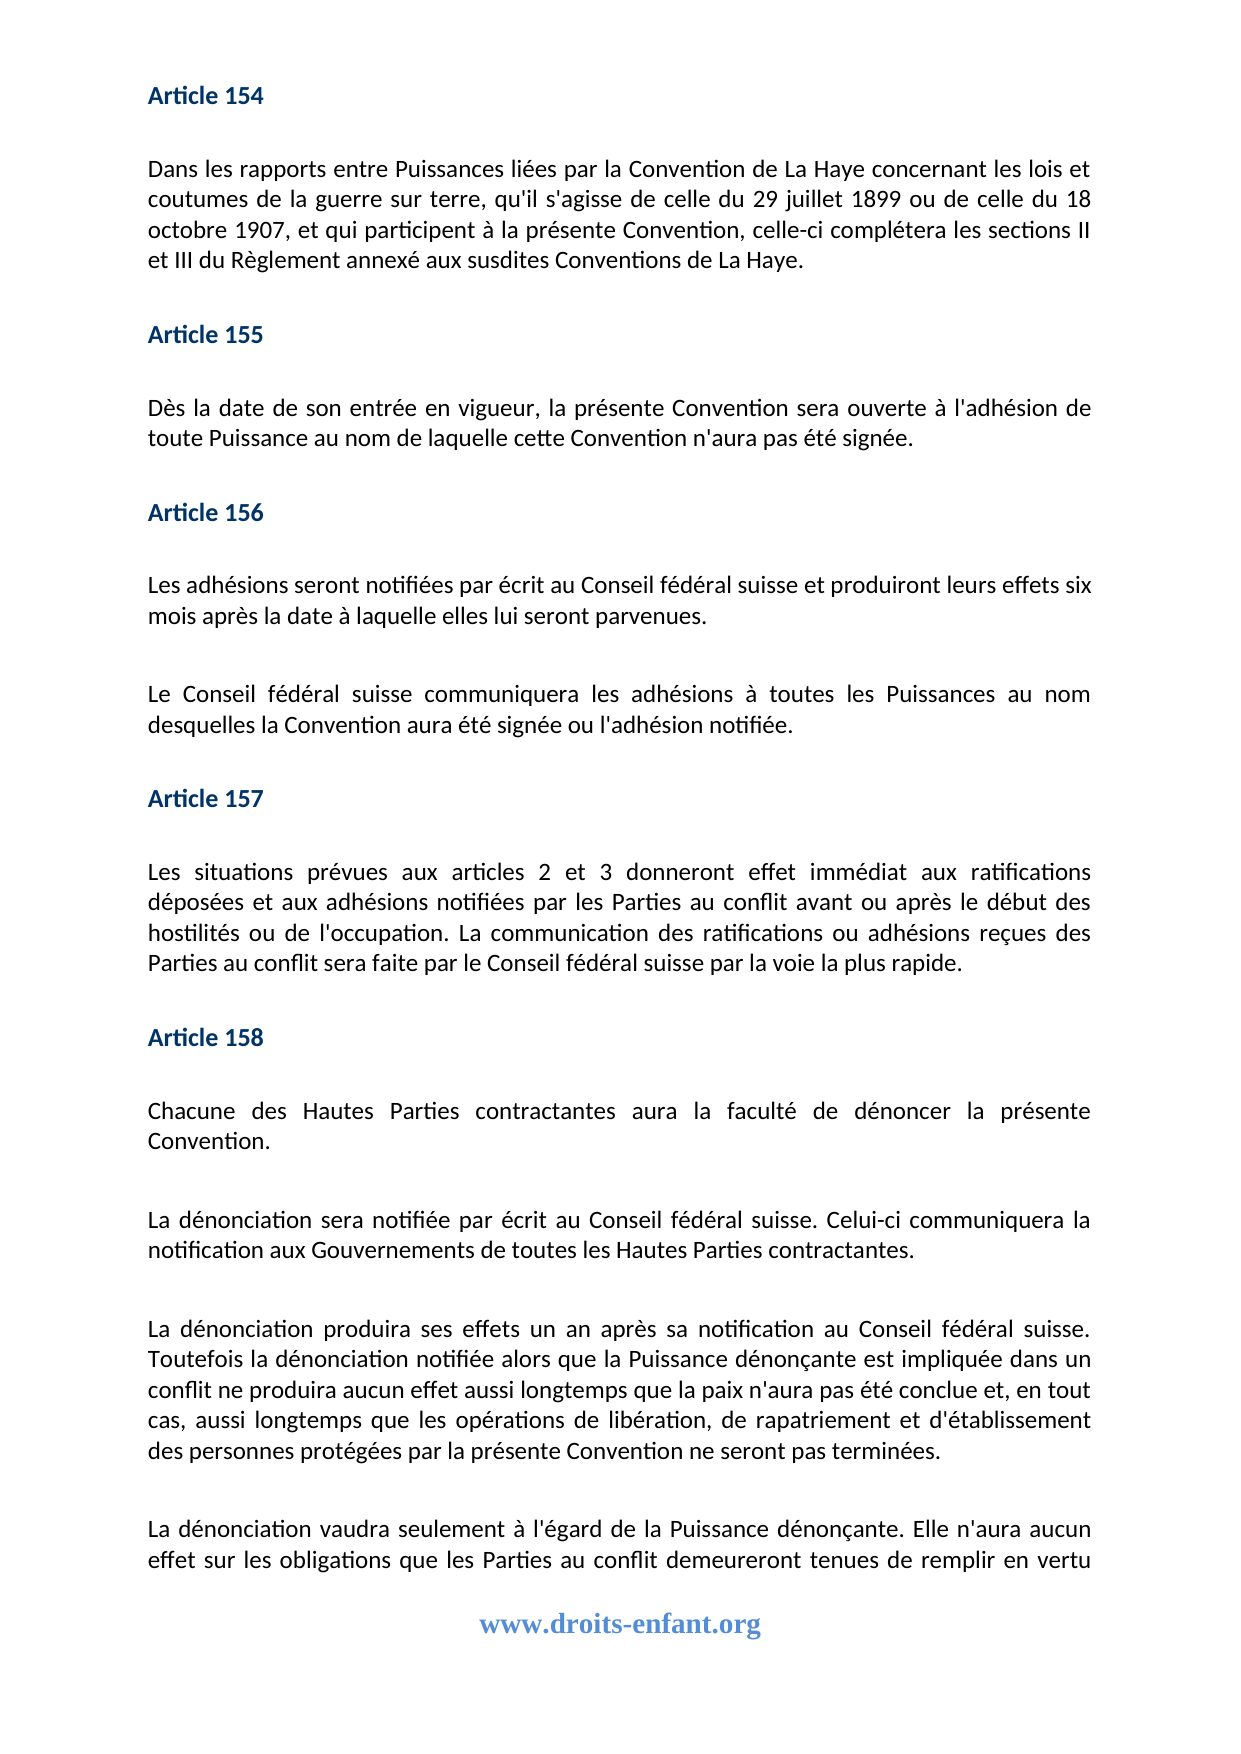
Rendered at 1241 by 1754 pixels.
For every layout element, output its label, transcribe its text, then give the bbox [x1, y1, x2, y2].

text Chacune des Hautes Parties contractantes aura la faculté de dénoncer la présente Convention. [148, 1095, 1093, 1156]
text La dénonciation sera notifiée par écrit au Conseil fédéral suisse. Celui-ci communiquera la notification aux Gouvernements de toutes les Hautes Parties contractantes. [148, 1204, 1093, 1265]
text La dénonciation produira ses effets un an après sa notification au Conseil fédéral suisse. Toutefois la dénonciation notifiée alors que la Puissance dénonçante est impliquée dans un conflit ne produira aucun effet aussi longtemps que la paix n'aura pas été conclue et, en tout cas, aussi longtemps que les opérations de libération, de rapatriement et d'établissement des personnes protégées par la présente Convention ne seront pas terminées. [148, 1313, 1093, 1465]
subtitle Article 157 [148, 777, 1093, 814]
subtitle Article 155 [148, 312, 1093, 350]
text Dès la date de son entrée en vigueur, la présente Convention sera ouverte à l'adhésion de toute Puissance au nom de laquelle cette Convention n'aura pas été signée. [148, 392, 1093, 453]
subtitle Article 156 [148, 490, 1093, 528]
text Dans les rapports entre Puissances liées par la Convention de La Haye concernant les lois et coutumes de la guerre sur terre, qu'il s'agisse de celle du 29 juillet 1899 ou de celle du 18 octobre 1907, et qui participent à la présente Convention, celle-ci complétera les sections II et III du Règlement annexé aux susdites Conventions de La Haye. [148, 153, 1093, 275]
text La dénonciation vaudra seulement à l'égard de la Puissance dénonçante. Elle n'aura aucun effet sur les obligations que les Parties au conflit demeureront tenues de remplir en vertu [148, 1513, 1093, 1574]
text Les situations prévues aux articles 2 et 3 donneront effet immédiat aux ratifications déposées et aux adhésions notifiées par les Parties au conflit avant ou après le début des hostilités ou de l'occupation. La communication des ratifications ou adhésions reçues des Parties au conflit sera faite par le Conseil fédéral suisse par la voie la plus rapide. [148, 856, 1093, 978]
text Le Conseil fédéral suisse communiquera les adhésions à toutes les Puissances au nom desquelles la Convention aura été signée ou l'adhésion notifiée. [148, 678, 1093, 739]
subtitle Article 154 [148, 74, 1093, 111]
subtitle Article 158 [148, 1016, 1093, 1053]
text Les adhésions seront notifiées par écrit au Conseil fédéral suisse et produiront leurs effets six mois après la date à laquelle elles lui seront parvenues. [148, 569, 1093, 630]
